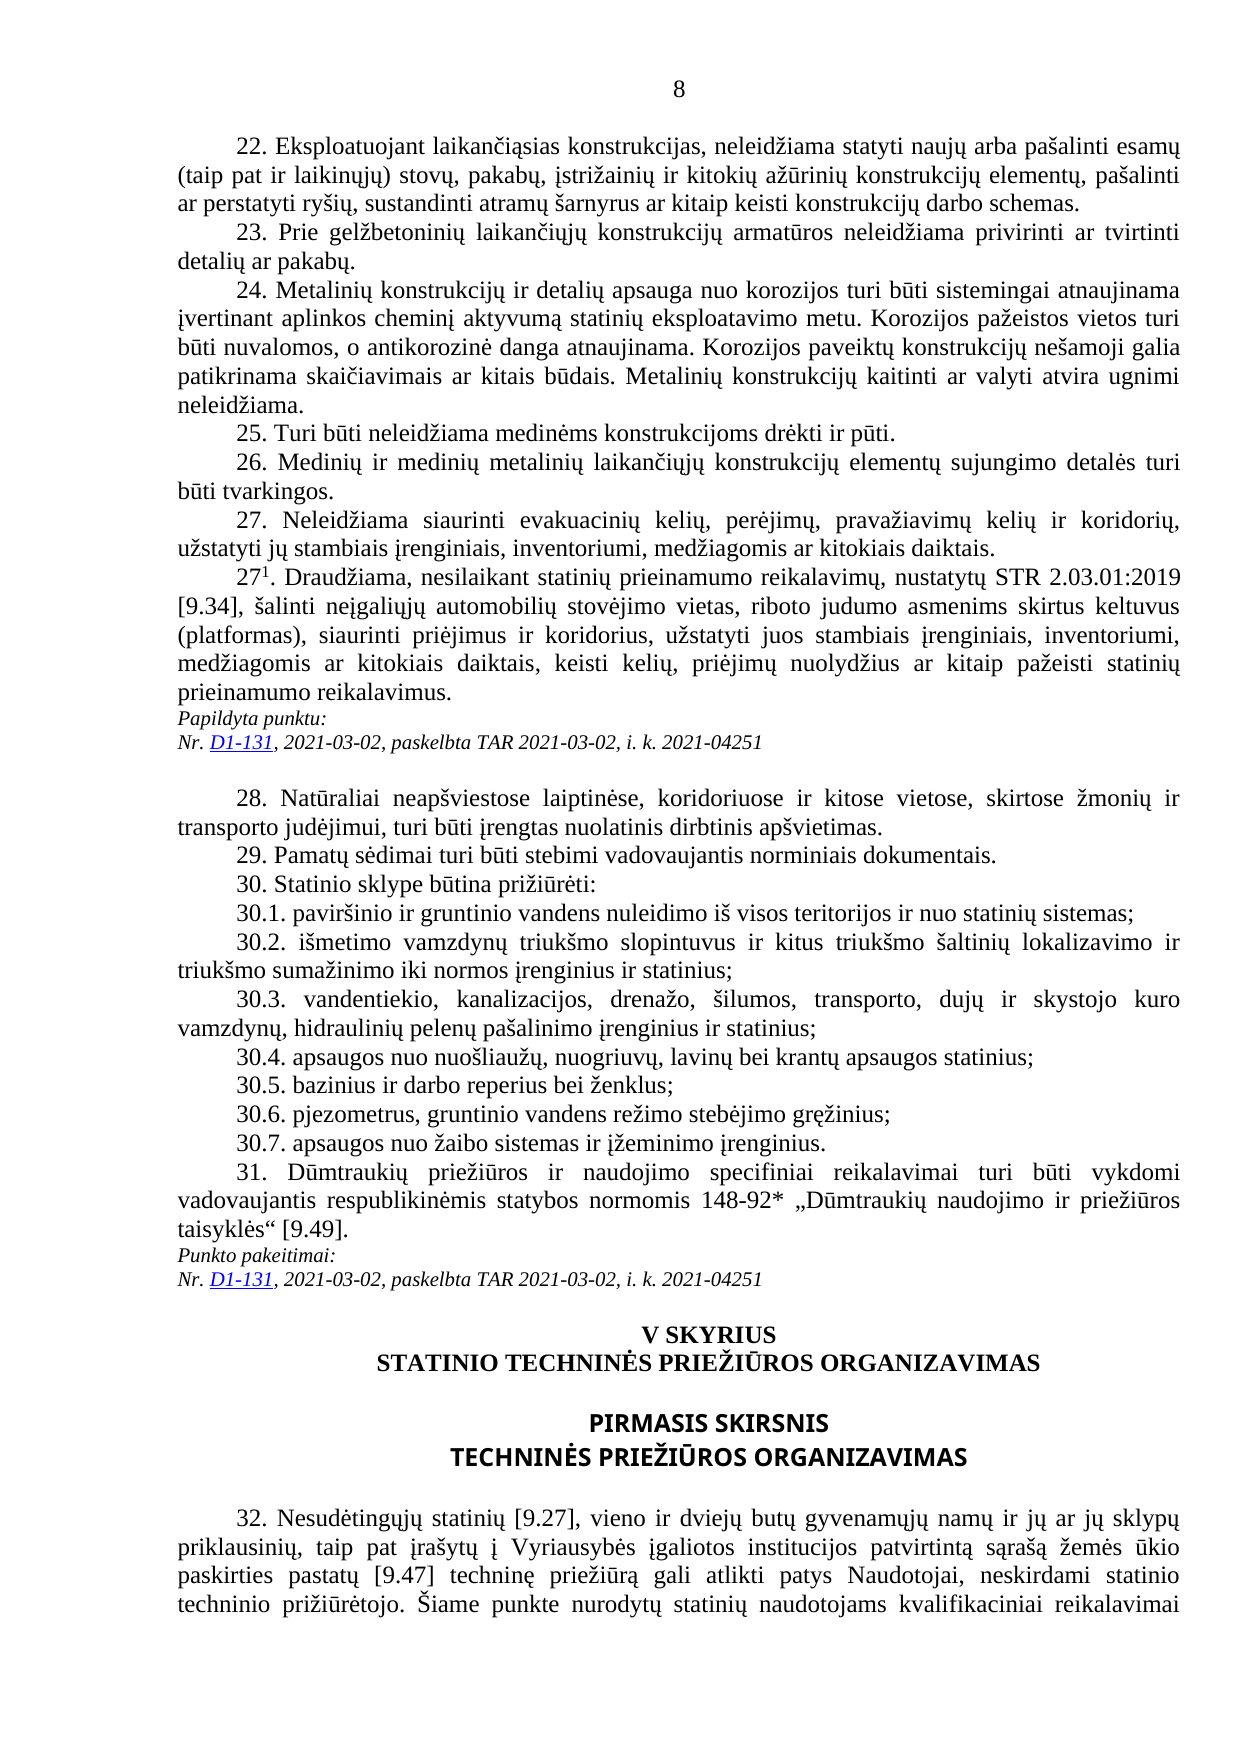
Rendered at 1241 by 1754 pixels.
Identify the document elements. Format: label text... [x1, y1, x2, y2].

text 30.3. vandentiekio, kanalizacijos, drenažo, šilumos, transporto, dujų ir skystojo kuro vamzdynų, hidraulinių pelenų pašalinimo įrenginius ir statinius; [177, 984, 1181, 1042]
text Techninės priežiūros organizavimas [177, 1440, 1181, 1474]
text 28. Natūraliai neapšviestose laiptinėse, koridoriuose ir kitose vietose, skirtose žmonių ir transporto judėjimui, turi būti įrengtas nuolatinis dirbtinis apšvietimas. [177, 783, 1181, 840]
text Punkto pakeitimai: [177, 1243, 1181, 1267]
text V SKYRIUS [177, 1320, 1181, 1348]
text 30.4. apsaugos nuo nuošliaužų, nuogriuvų, lavinų bei krantų apsaugos statinius; [177, 1042, 1181, 1070]
text 23. Prie gelžbetoninių laikančiųjų konstrukcijų armatūros neleidžiama privirinti ar tvirtinti detalių ar pakabų. [177, 217, 1181, 275]
text 30. Statinio sklype būtina prižiūrėti: [177, 869, 1181, 898]
text Nr. D1-131, 2021-03-02, paskelbta TAR 2021-03-02, i. k. 2021-04251 [177, 1267, 1181, 1291]
text 25. Turi būti neleidžiama medinėms konstrukcijoms drėkti ir pūti. [177, 418, 1181, 447]
text 30.5. bazinius ir darbo reperius bei ženklus; [177, 1070, 1181, 1099]
text 30.7. apsaugos nuo žaibo sistemas ir įžeminimo įrenginius. [177, 1128, 1181, 1157]
text Pirmasis skirsnis [177, 1406, 1181, 1440]
text 30.1. paviršinio ir gruntinio vandens nuleidimo iš visos teritorijos ir nuo statinių sistemas; [177, 898, 1181, 927]
text 271. Draudžiama, nesilaikant statinių prieinamumo reikalavimų, nustatytų STR 2.03.01:2019 [9.34], šalinti neįgaliųjų automobilių stovėjimo vietas, riboto judumo asmenims skirtus keltuvus (platformas), siaurinti priėjimus ir koridorius, užstatyti juos stambiais įrenginiais, inventoriumi, medžiagomis ar kitokiais daiktais, keisti kelių, priėjimų nuolydžius ar kitaip pažeisti statinių prieinamumo reikalavimus. [177, 562, 1181, 706]
text Nr. D1-131, 2021-03-02, paskelbta TAR 2021-03-02, i. k. 2021-04251 [177, 730, 1181, 754]
text 26. Medinių ir medinių metalinių laikančiųjų konstrukcijų elementų sujungimo detalės turi būti tvarkingos. [177, 447, 1181, 505]
text 31. Dūmtraukių priežiūros ir naudojimo specifiniai reikalavimai turi būti vykdomi vadovaujantis respublikinėmis statybos normomis 148-92* „Dūmtraukių naudojimo ir priežiūros taisyklės“ [9.49]. [177, 1157, 1181, 1243]
text 29. Pamatų sėdimai turi būti stebimi vadovaujantis norminiais dokumentais. [177, 840, 1181, 869]
text 24. Metalinių konstrukcijų ir detalių apsauga nuo korozijos turi būti sistemingai atnaujinama įvertinant aplinkos cheminį aktyvumą statinių eksploatavimo metu. Korozijos pažeistos vietos turi būti nuvalomos, o antikorozinė danga atnaujinama. Korozijos paveiktų konstrukcijų nešamoji galia patikrinama skaičiavimais ar kitais būdais. Metalinių konstrukcijų kaitinti ar valyti atvira ugnimi neleidžiama. [177, 275, 1181, 418]
text 30.2. išmetimo vamzdynų triukšmo slopintuvus ir kitus triukšmo šaltinių lokalizavimo ir triukšmo sumažinimo iki normos įrenginius ir statinius; [177, 927, 1181, 984]
text STATINIO TECHNINĖS PRIEŽIŪROS ORGANIZAVIMAS [177, 1348, 1181, 1377]
text 22. Eksploatuojant laikančiąsias konstrukcijas, neleidžiama statyti naujų arba pašalinti esamų (taip pat ir laikinųjų) stovų, pakabų, įstrižainių ir kitokių ažūrinių konstrukcijų elementų, pašalinti ar perstatyti ryšių, sustandinti atramų šarnyrus ar kitaip keisti konstrukcijų darbo schemas. [177, 131, 1181, 217]
text 30.6. pjezometrus, gruntinio vandens režimo stebėjimo gręžinius; [177, 1099, 1181, 1128]
text 27. Neleidžiama siaurinti evakuacinių kelių, perėjimų, pravažiavimų kelių ir koridorių, užstatyti jų stambiais įrenginiais, inventoriumi, medžiagomis ar kitokiais daiktais. [177, 505, 1181, 562]
text Papildyta punktu: [177, 706, 1181, 730]
text 32. Nesudėtingųjų statinių [9.27], vieno ir dviejų butų gyvenamųjų namų ir jų ar jų sklypų priklausinių, taip pat įrašytų į Vyriausybės įgaliotos institucijos patvirtintą sąrašą žemės ūkio paskirties pastatų [9.47] techninę priežiūrą gali atlikti patys Naudotojai, neskirdami statinio techninio prižiūrėtojo. Šiame punkte nurodytų statinių naudotojams kvalifikaciniai reikalavimai [177, 1503, 1181, 1618]
